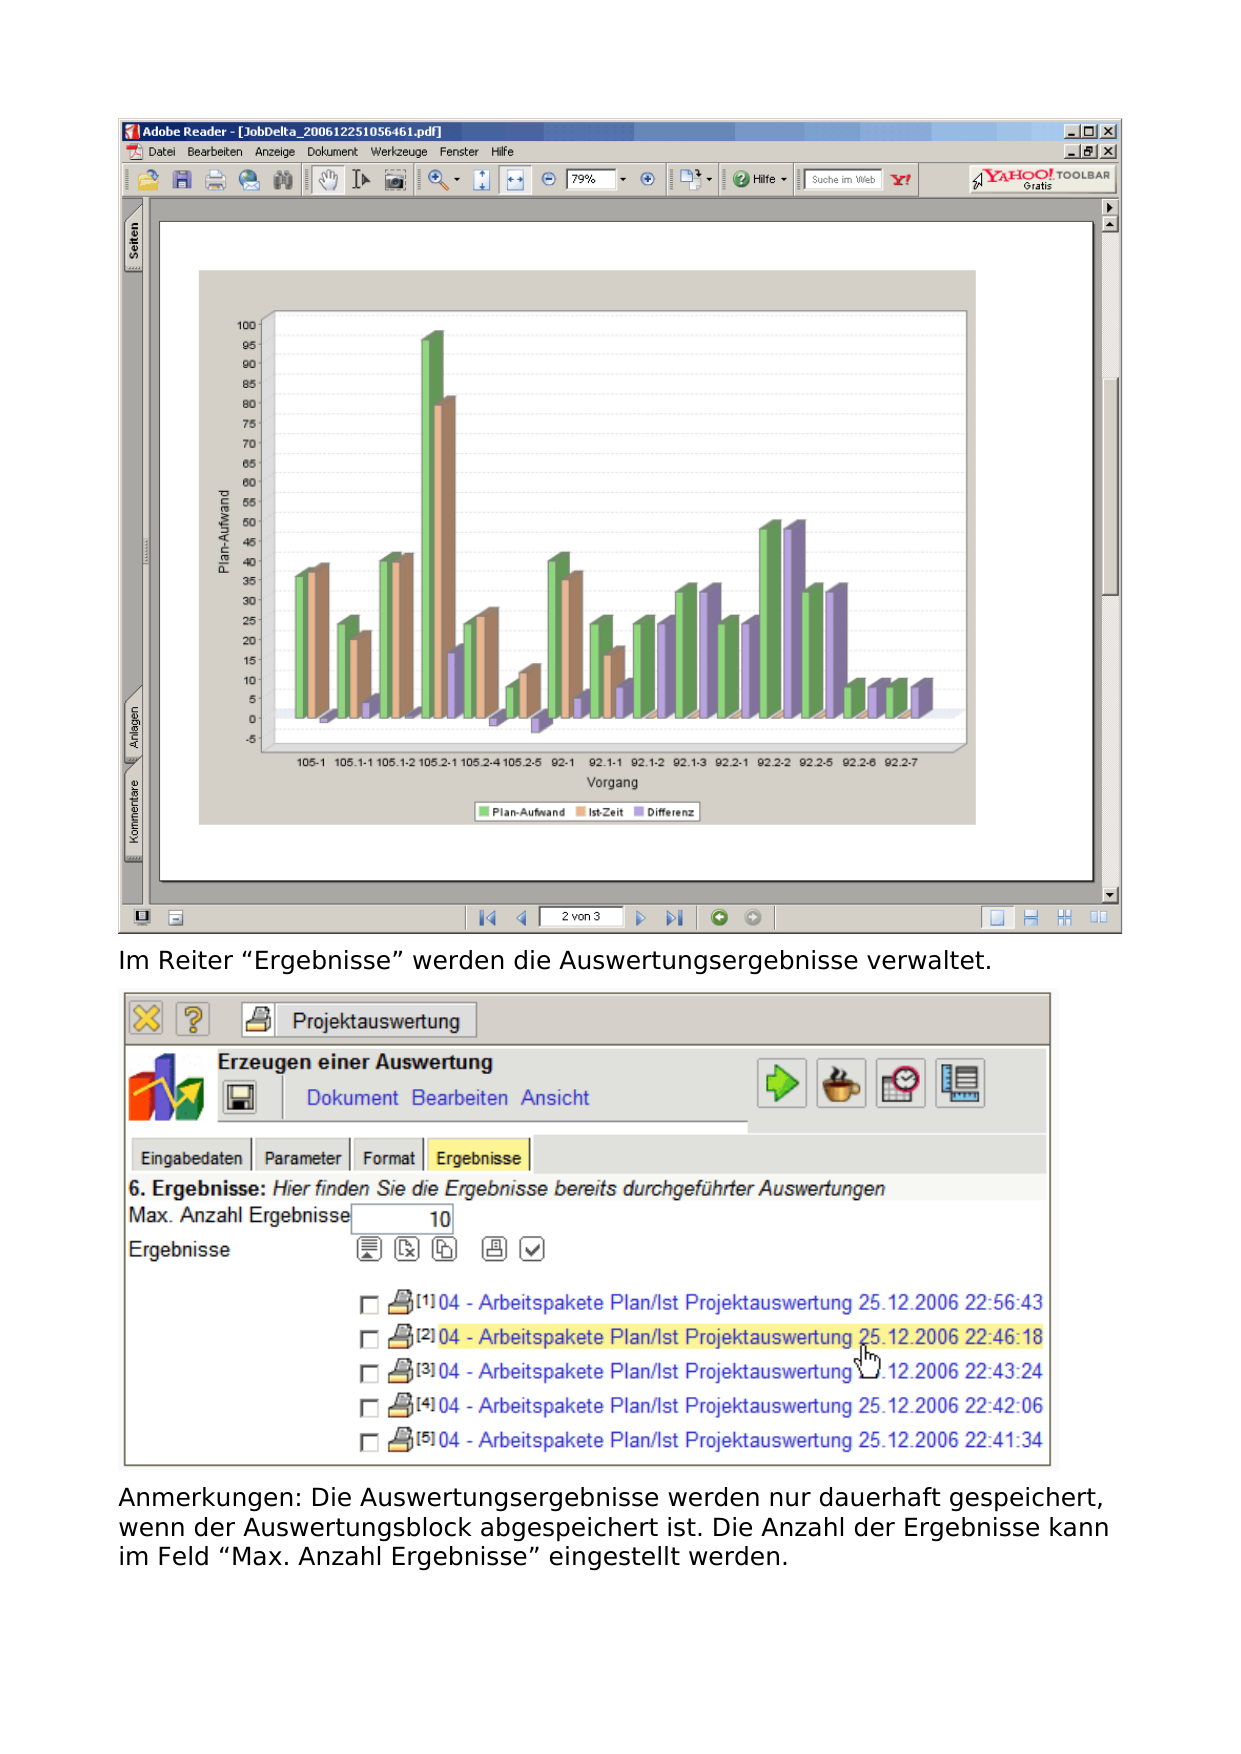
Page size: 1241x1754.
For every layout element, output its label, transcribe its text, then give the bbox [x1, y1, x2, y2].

picture [118, 118, 1123, 934]
text Anmerkungen: Die Auswertungsergebnisse werden nur dauerhaft gespeichert, wenn der Auswertungsblock abgespeichert ist. Die Anzahl der Ergebnisse kann im Feld “Max. Anzahl Ergebnisse” eingestellt werden. [118, 1483, 1122, 1571]
picture [118, 988, 1059, 1471]
text Im Reiter “Ergebnisse” werden die Auswertungsergebnisse verwaltet. [118, 947, 1122, 976]
